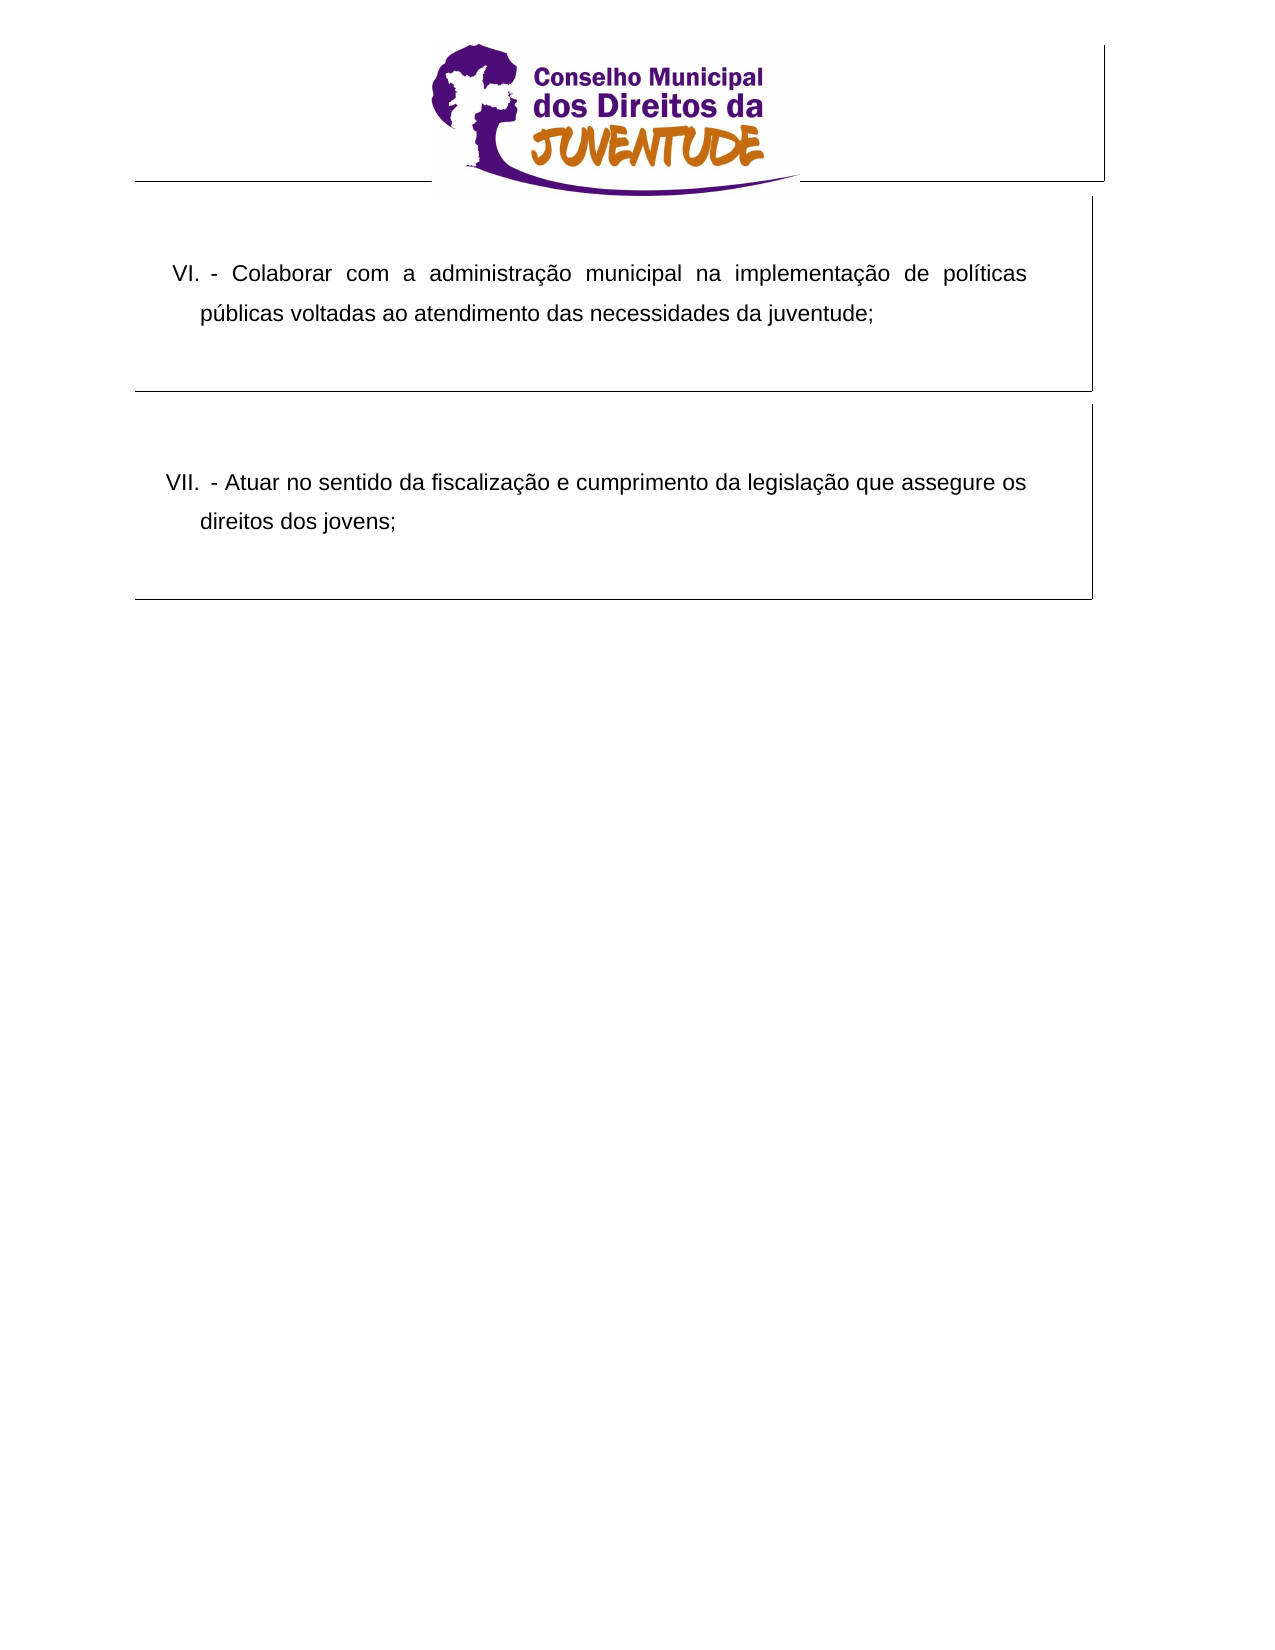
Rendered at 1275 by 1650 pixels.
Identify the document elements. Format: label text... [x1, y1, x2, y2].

list - Atuar no sentido da fiscalização e cumprimento da legislação que assegure os direitos dos jovens; [135, 404, 1092, 599]
list - Colaborar com a administração municipal na implementação de políticas públicas voltadas ao atendimento das necessidades da juventude; [135, 196, 1092, 391]
